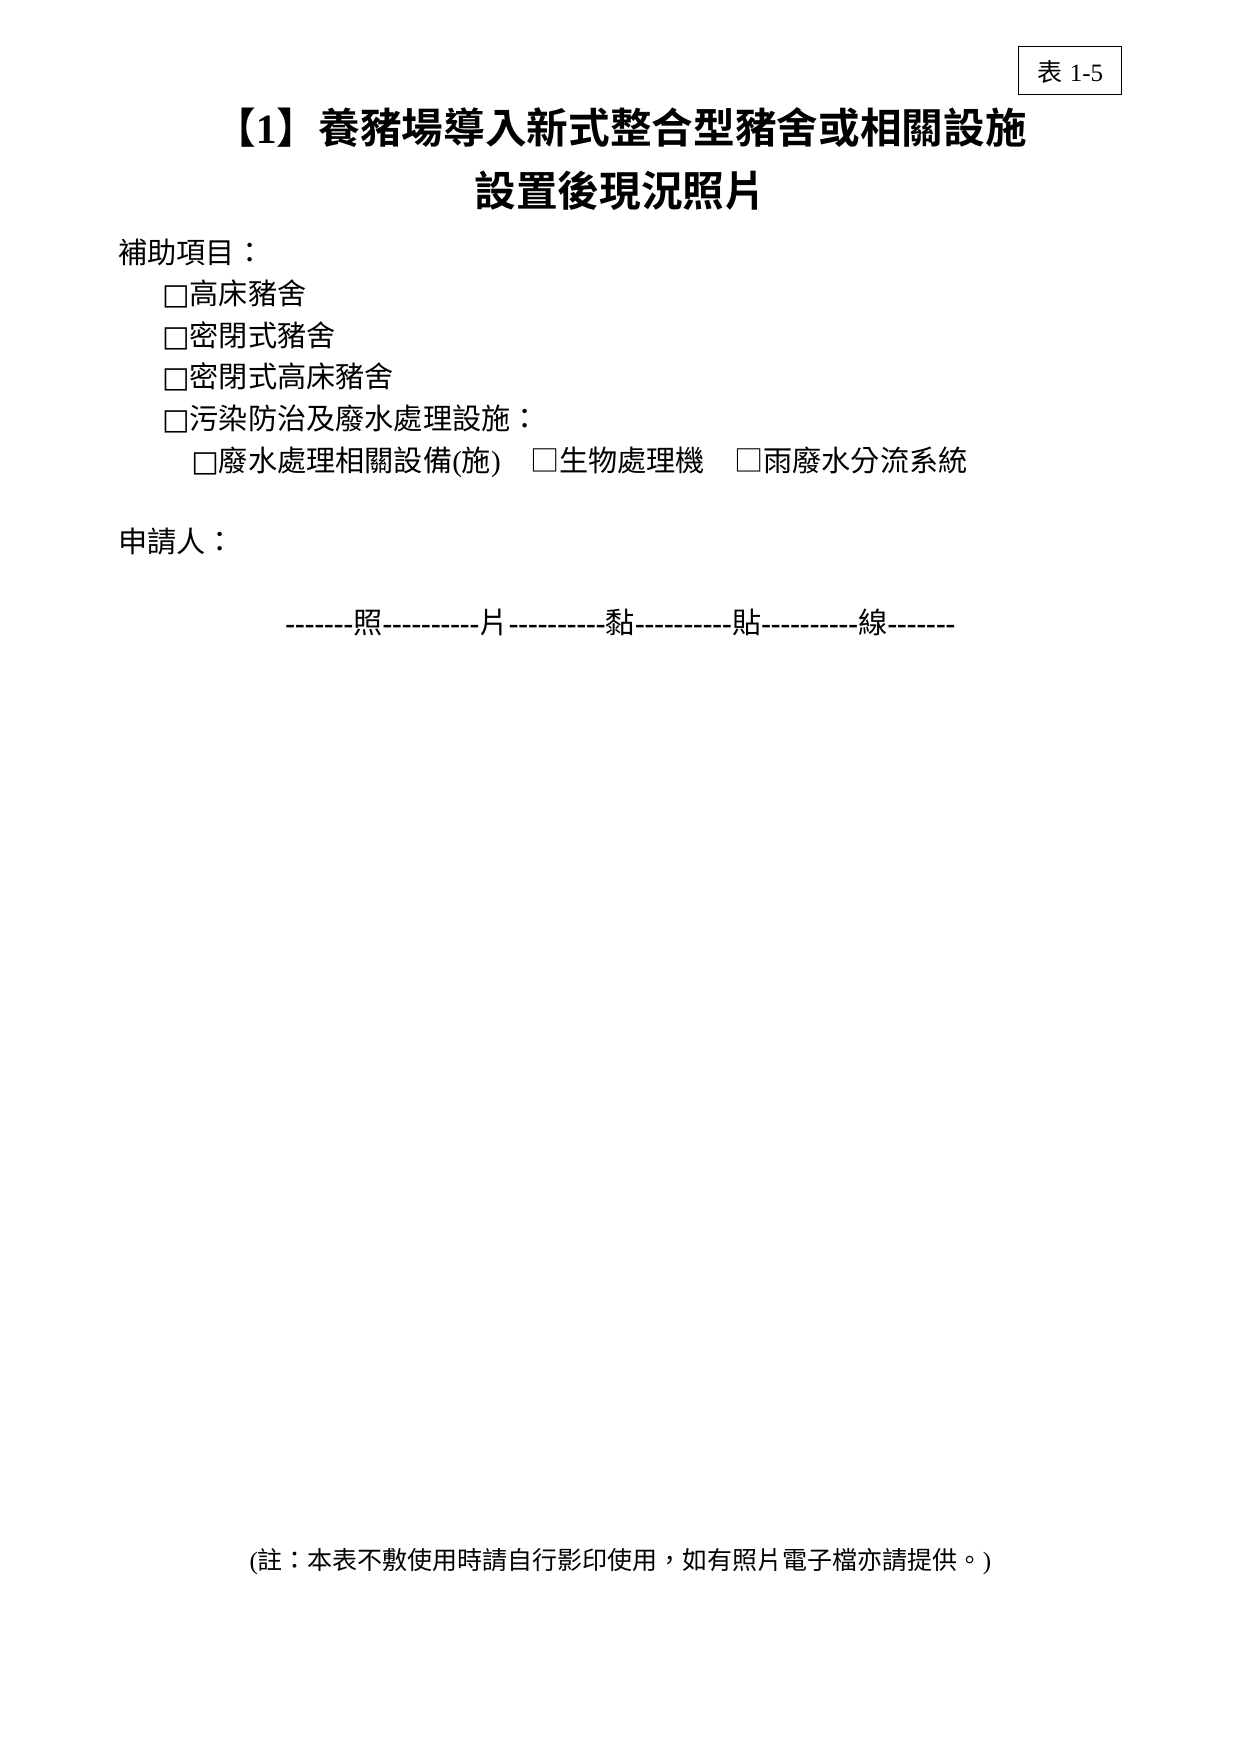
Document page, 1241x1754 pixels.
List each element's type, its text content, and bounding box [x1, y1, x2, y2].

text □廢水處理相關設備(施) □生物處理機 □雨廢水分流系統 [118, 438, 1122, 479]
text □高床豬舍 [118, 271, 1122, 313]
text □污染防治及廢水處理設施： [118, 396, 1122, 438]
text 補助項目： [118, 209, 1122, 271]
text □密閉式豬舍 [118, 313, 1122, 354]
text 【1】養豬場導入新式整合型豬舍或相關設施 [118, 84, 1122, 146]
text (註：本表不敷使用時請自行影印使用，如有照片電子檔亦請提供。) [118, 1517, 1122, 1579]
text 設置後現況照片 [118, 146, 1122, 209]
text 申請人： [118, 498, 1122, 561]
text □密閉式高床豬舍 [118, 354, 1122, 396]
text -------照----------片----------黏----------貼----------線------- [118, 579, 1122, 642]
